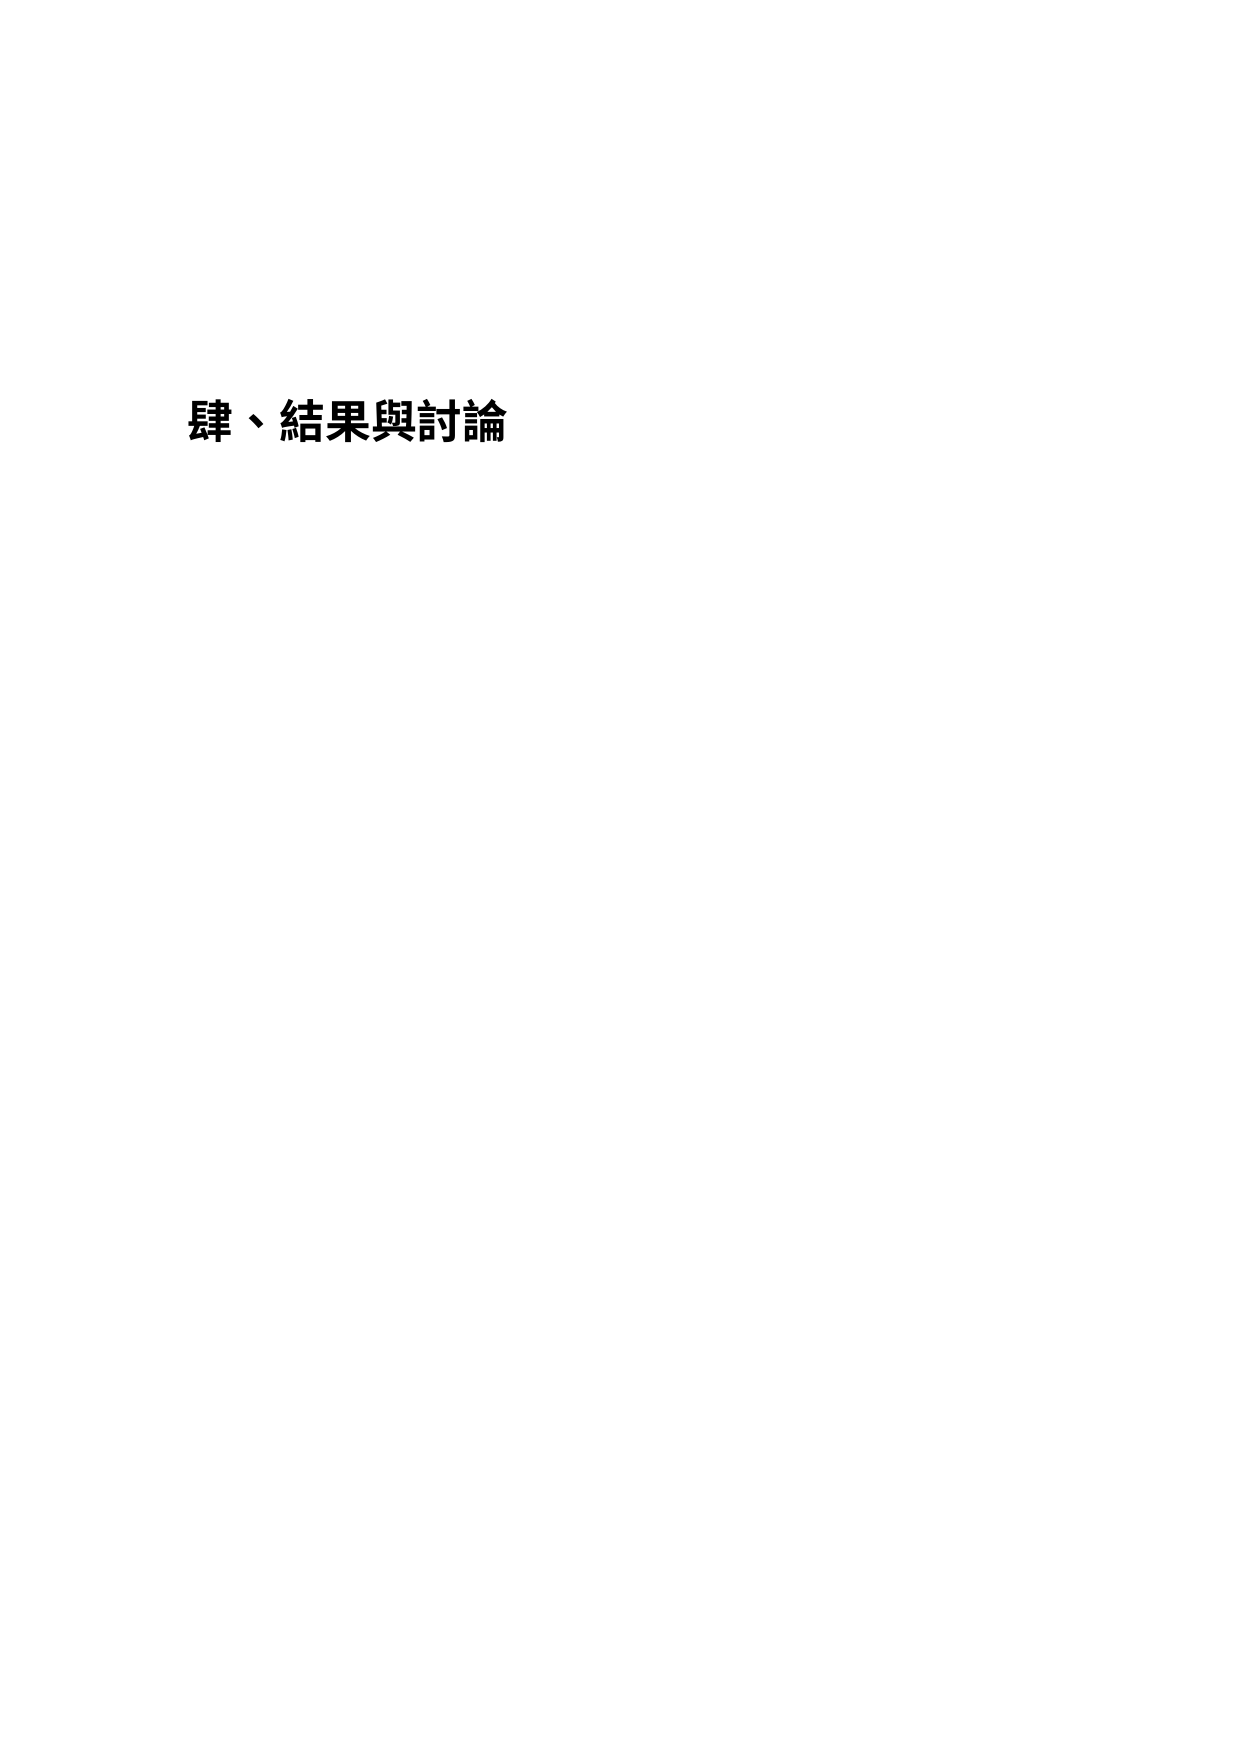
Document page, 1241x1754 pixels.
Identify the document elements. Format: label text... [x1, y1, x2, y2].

text 肆、結果與討論 [187, 346, 1053, 471]
